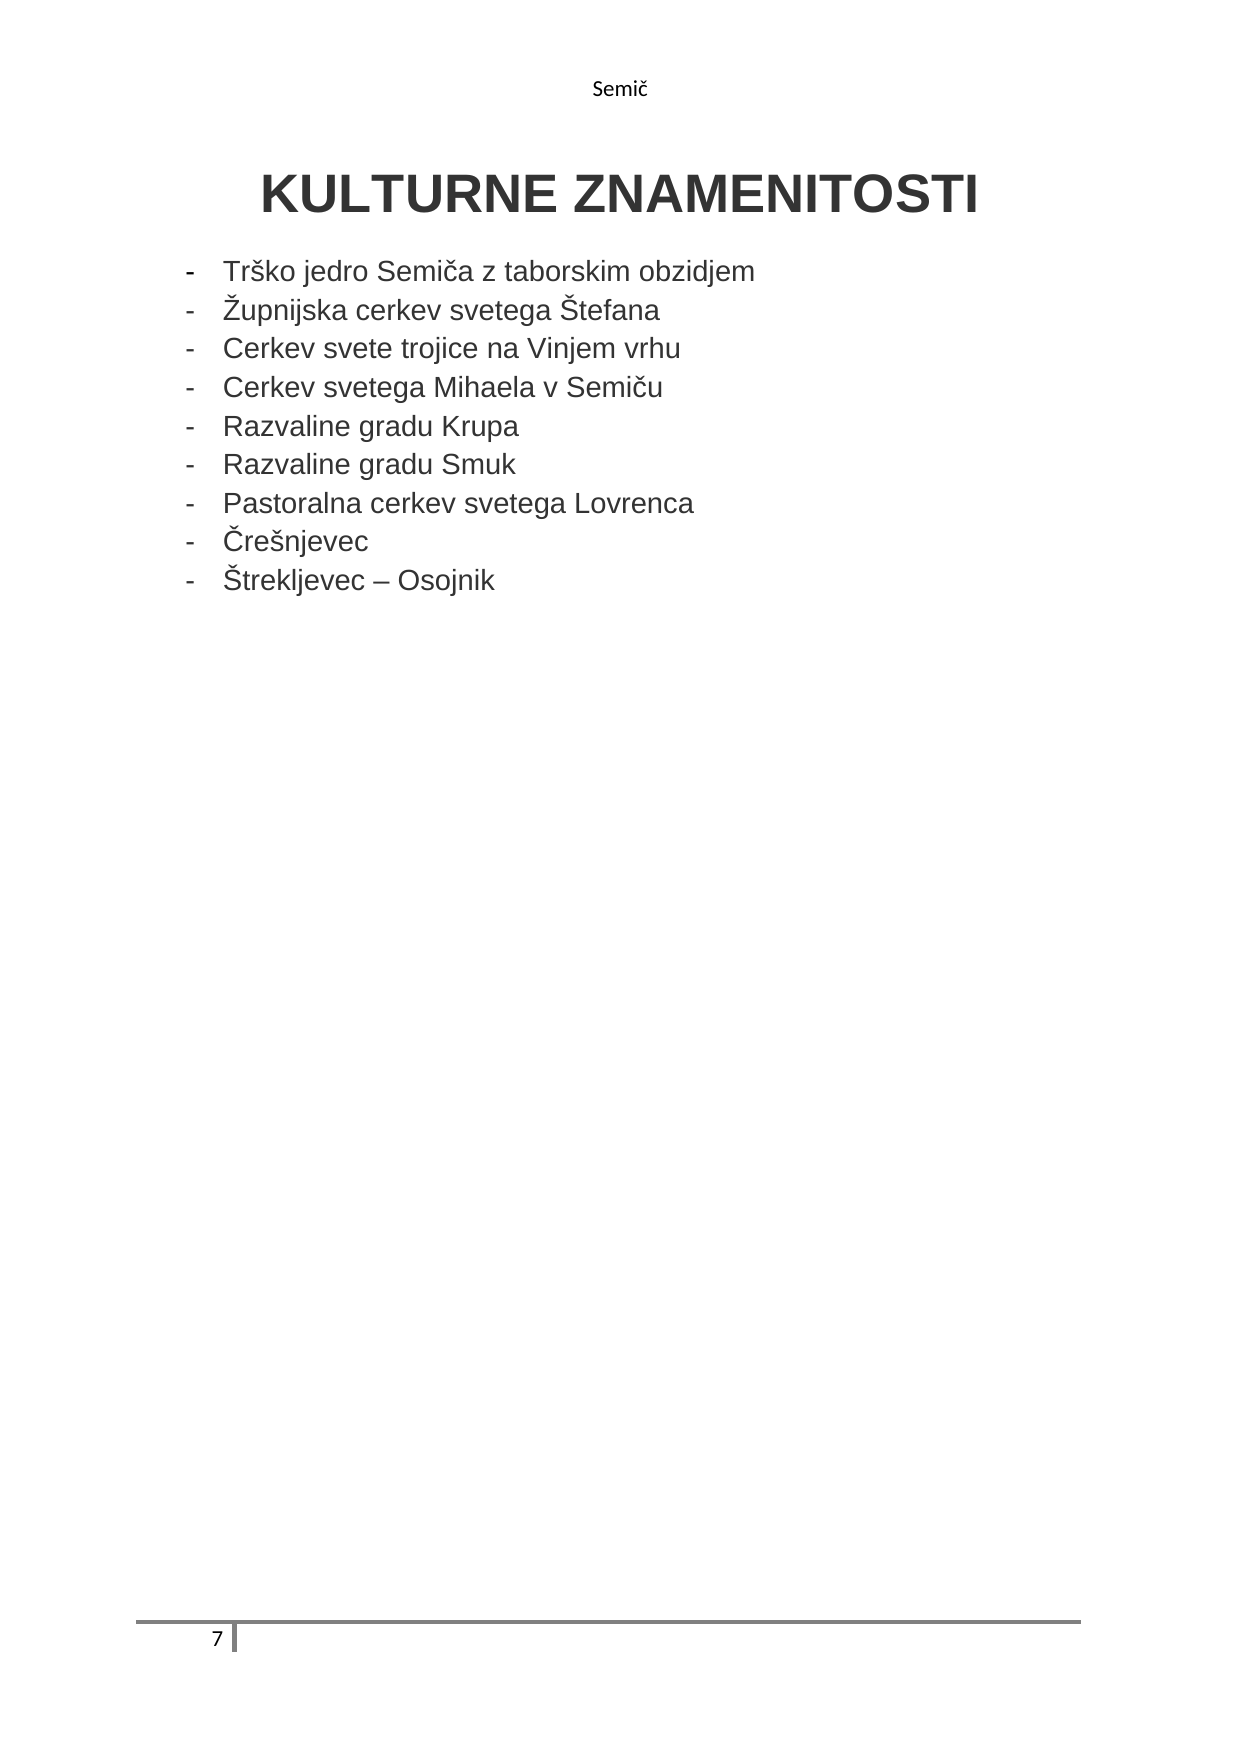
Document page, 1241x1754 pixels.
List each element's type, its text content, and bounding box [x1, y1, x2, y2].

list Župnijska cerkev svetega Štefana [185, 293, 1093, 326]
list Črešnjevec [185, 524, 1093, 558]
list Štrekljevec – Osojnik [185, 563, 1093, 596]
list Razvaline gradu Smuk [185, 447, 1093, 481]
list Trško jedro Semiča z taborskim obzidjem [185, 254, 1093, 288]
list Pastoralna cerkev svetega Lovrenca [185, 486, 1093, 519]
text KULTURNE ZNAMENITOSTI [148, 162, 1093, 224]
list Cerkev svetega Mihaela v Semiču [185, 370, 1093, 403]
list Razvaline gradu Krupa [185, 408, 1093, 442]
list Cerkev svete trojice na Vinjem vrhu [185, 331, 1093, 365]
